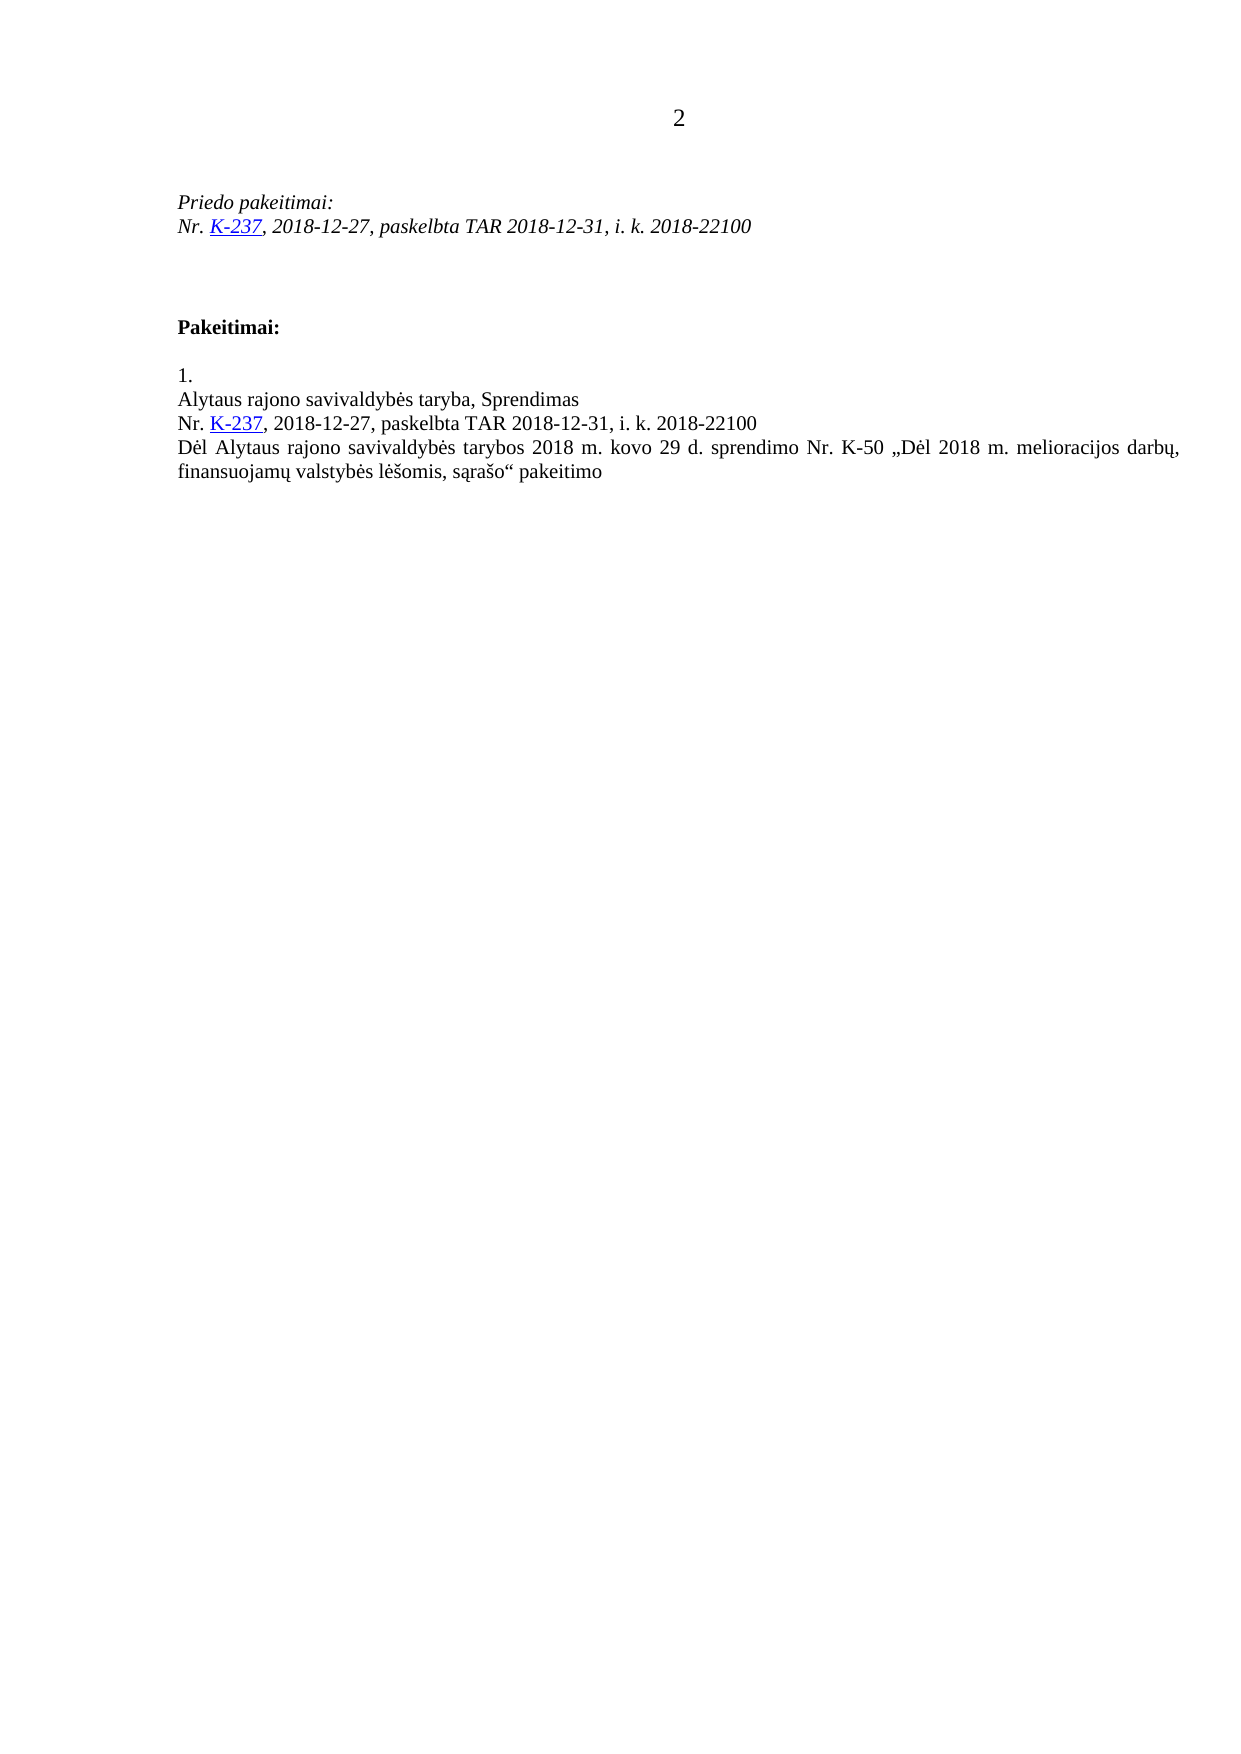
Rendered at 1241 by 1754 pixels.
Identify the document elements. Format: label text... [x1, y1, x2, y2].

text Alytaus rajono savivaldybės taryba, Sprendimas [177, 387, 1181, 411]
text Priedo pakeitimai: [177, 190, 1181, 214]
text Pakeitimai: [177, 315, 1181, 339]
text Nr. K-237, 2018-12-27, paskelbta TAR 2018-12-31, i. k. 2018-22100 [177, 411, 1181, 435]
text 1. [177, 363, 1181, 387]
text Dėl Alytaus rajono savivaldybės tarybos 2018 m. kovo 29 d. sprendimo Nr. K-50 „Dėl 2018 m. melioracijos darbų, finansuojamų valstybės lėšomis, sąrašo“ pakeitimo [177, 435, 1181, 483]
text Nr. K-237, 2018-12-27, paskelbta TAR 2018-12-31, i. k. 2018-22100 [177, 214, 1181, 238]
